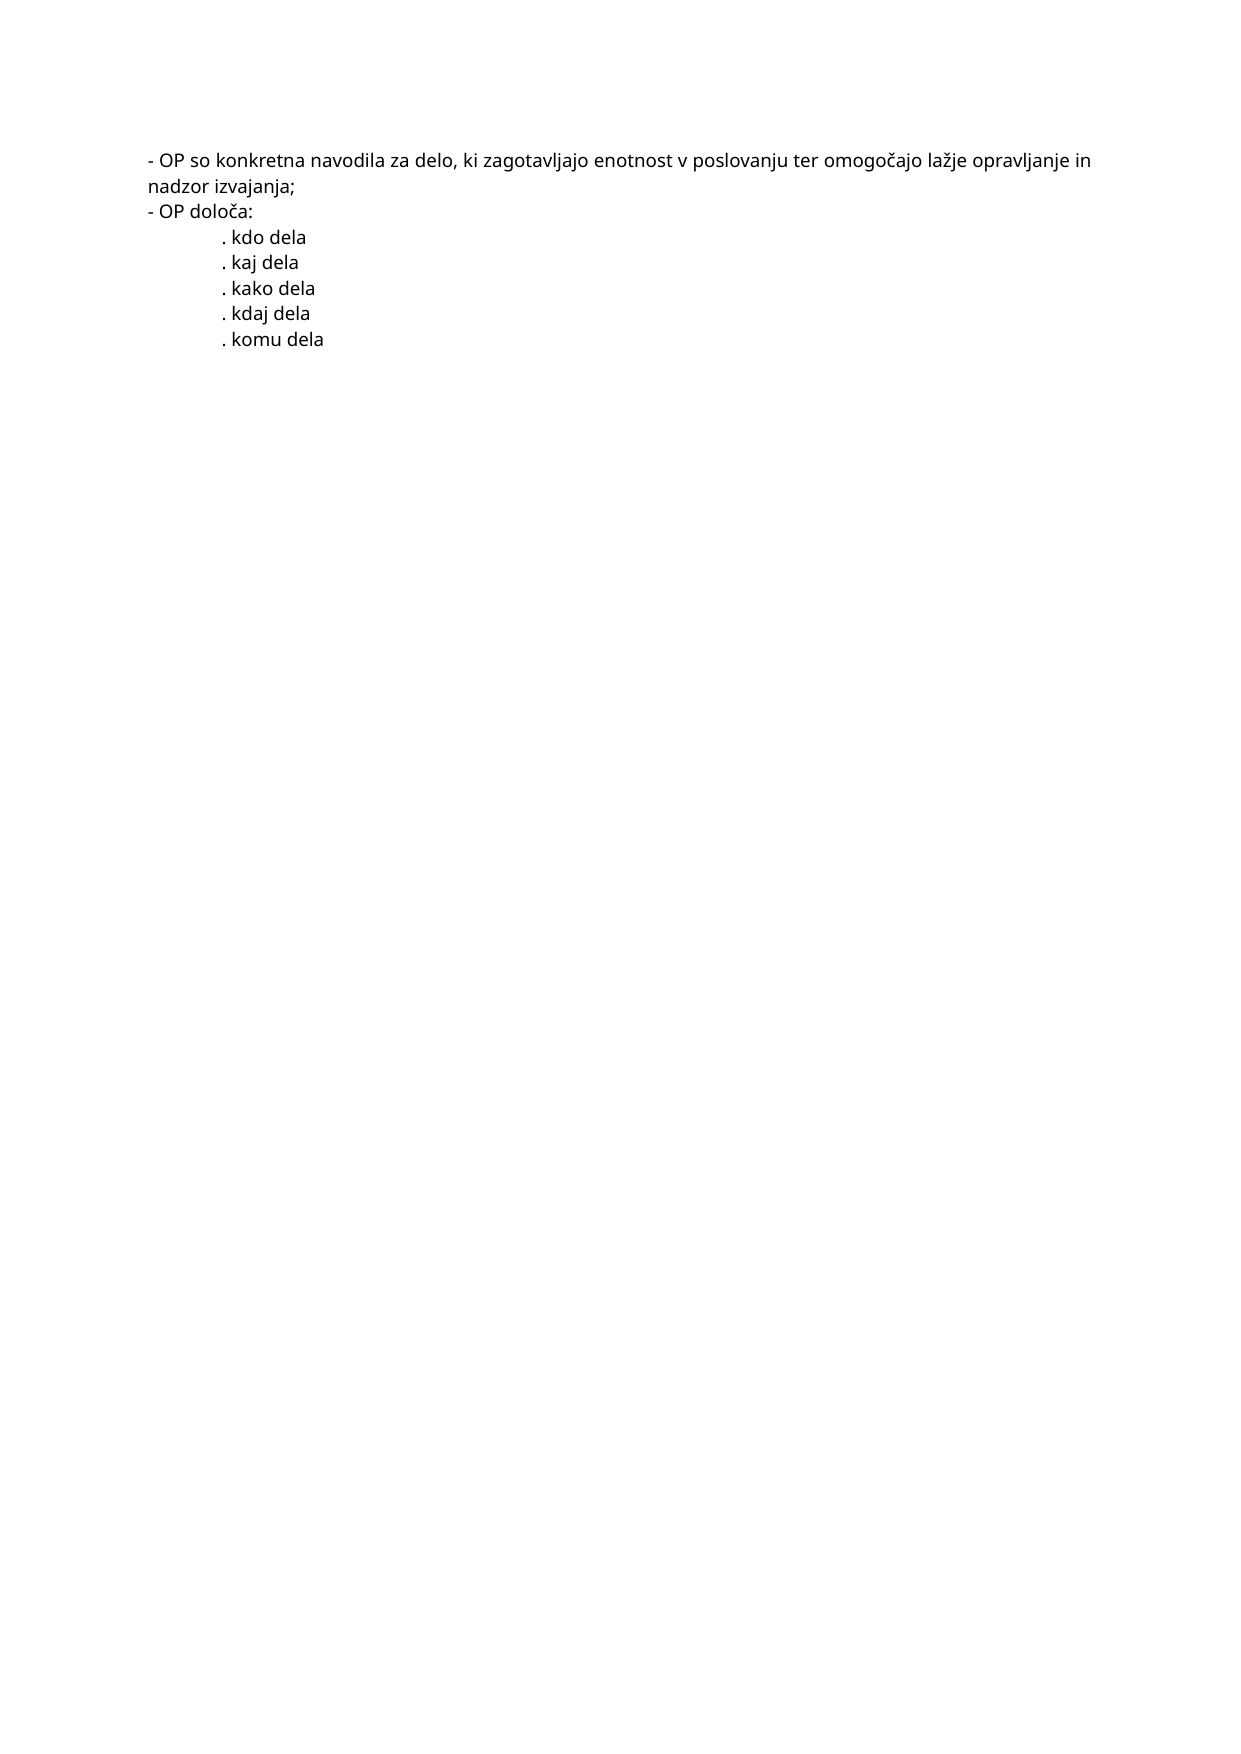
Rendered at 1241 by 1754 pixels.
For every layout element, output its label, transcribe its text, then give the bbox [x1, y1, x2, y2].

text - OP določa: [148, 199, 1093, 224]
text . kaj dela [148, 250, 1093, 275]
text . kako dela [148, 275, 1093, 301]
text . kdaj dela [148, 301, 1093, 326]
text . kdo dela [148, 224, 1093, 250]
text - OP so konkretna navodila za delo, ki zagotavljajo enotnost v poslovanju ter omogočajo lažje opravljanje in nadzor izvajanja; [148, 148, 1093, 199]
text . komu dela [148, 326, 1093, 352]
